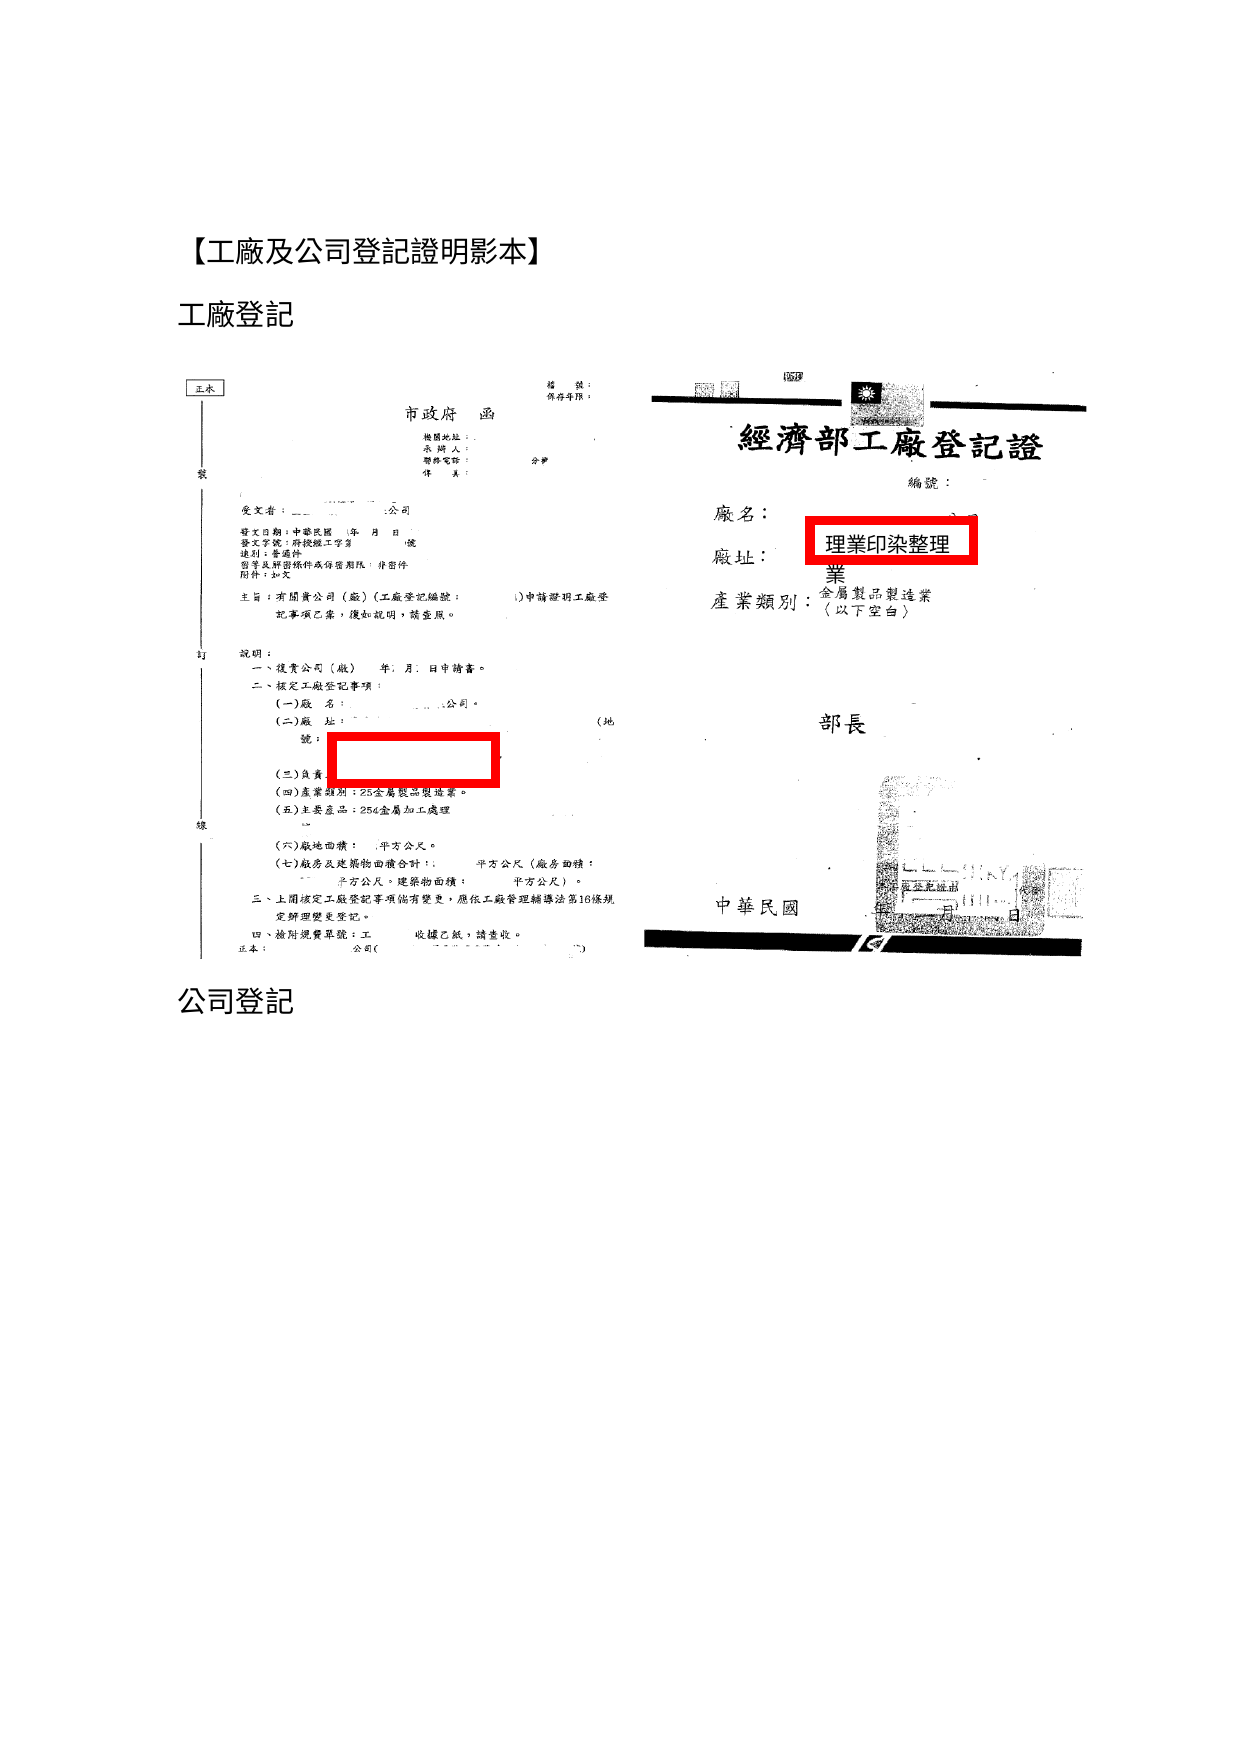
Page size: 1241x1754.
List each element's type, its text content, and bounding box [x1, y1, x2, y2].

text 公司登記 [177, 958, 1092, 1021]
text 【工廠及公司登記證明影本】 [177, 208, 1092, 271]
text 工廠登記 [177, 271, 1092, 333]
